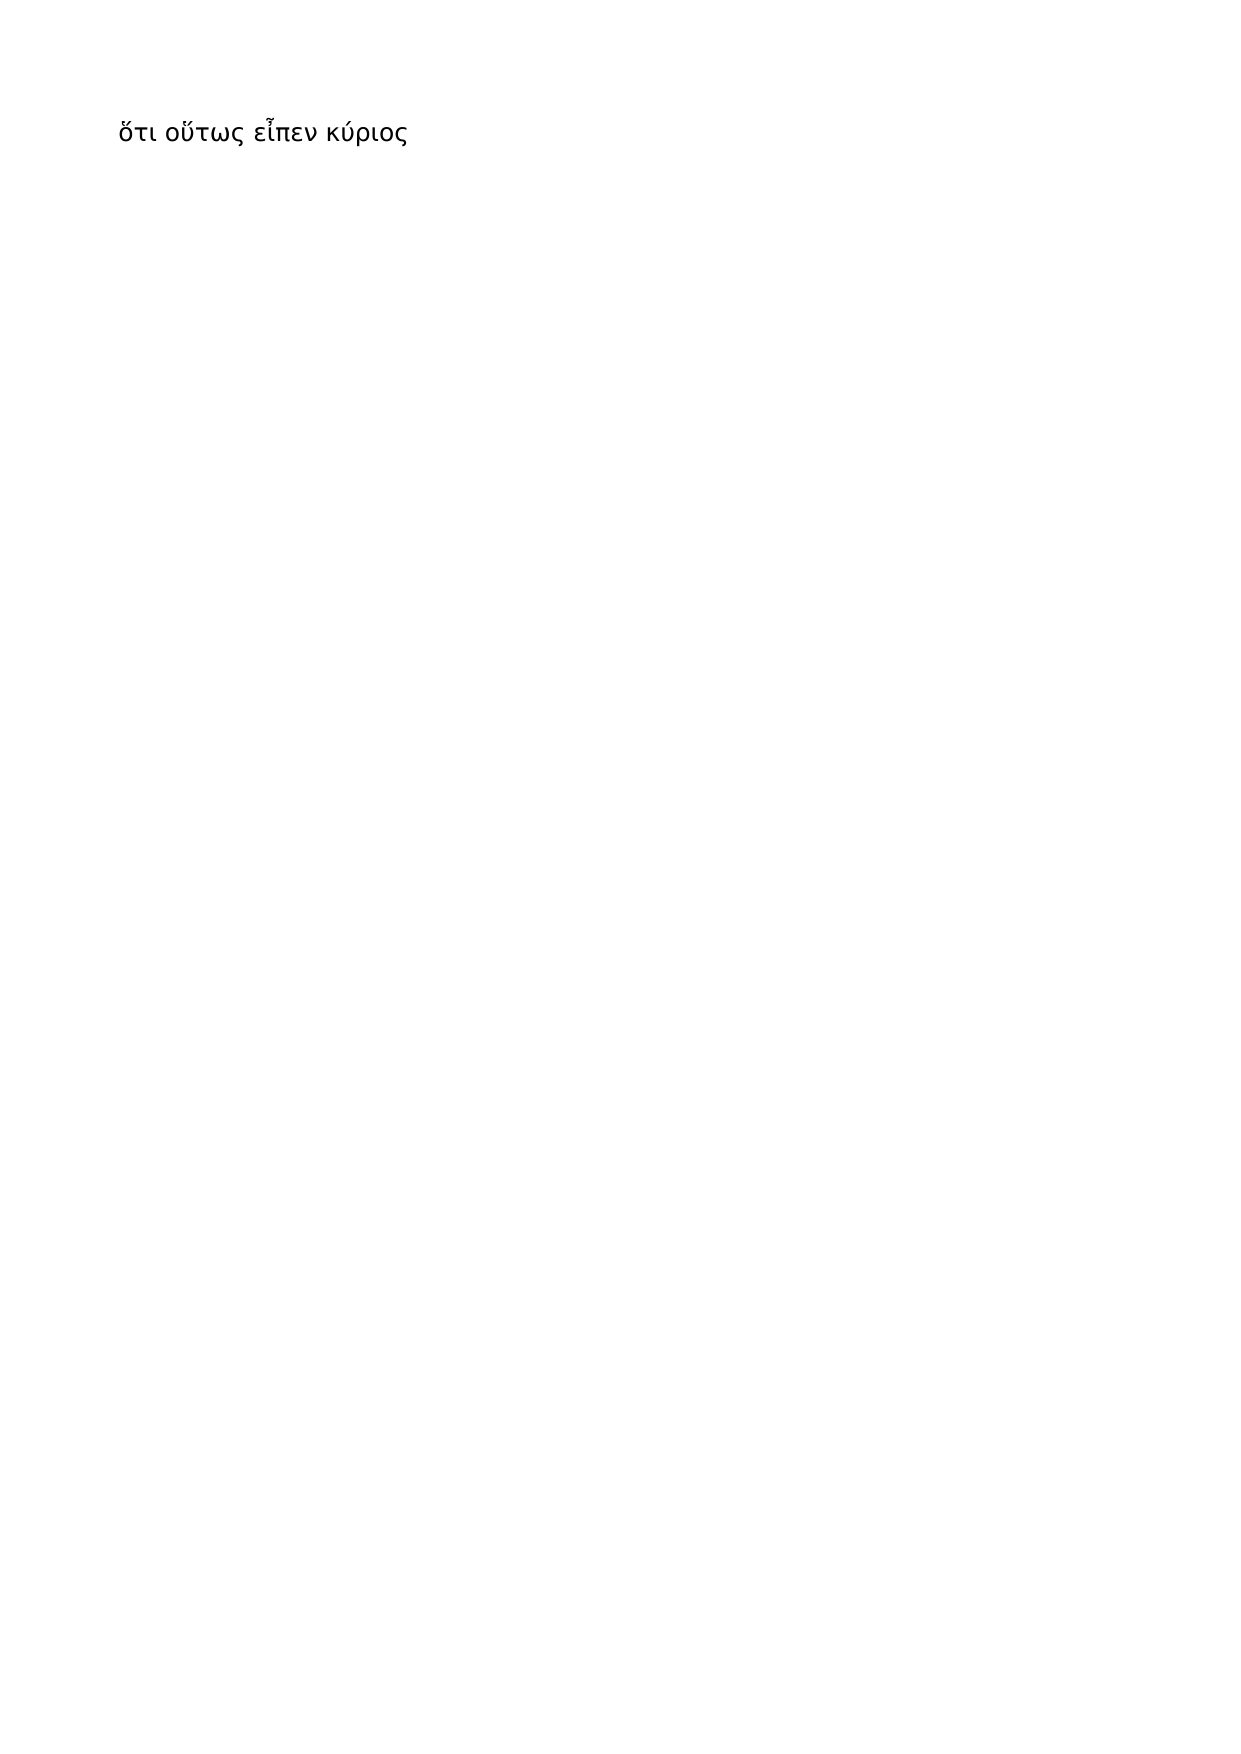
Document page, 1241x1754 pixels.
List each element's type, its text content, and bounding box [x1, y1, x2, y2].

text ὅτι οὕτως εἶπεν κύριος [118, 118, 1122, 147]
